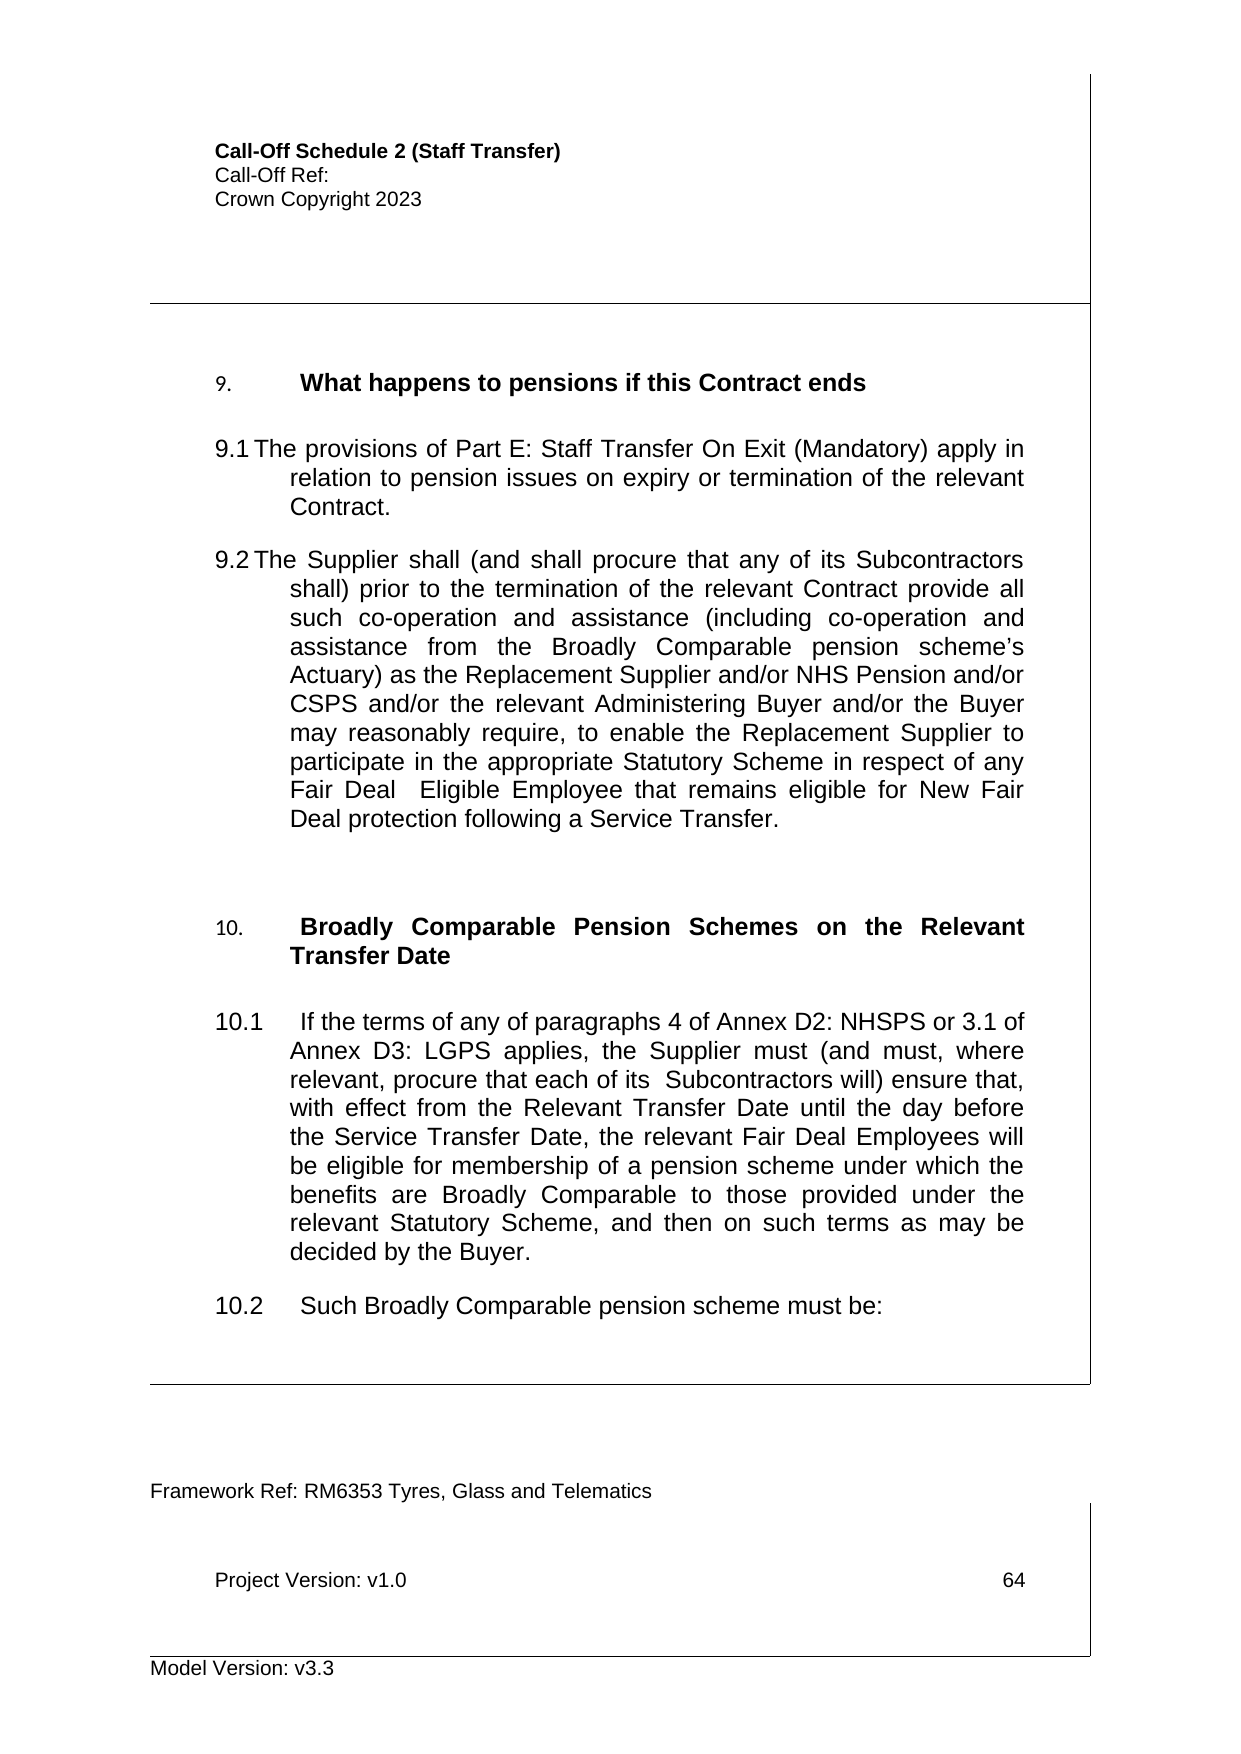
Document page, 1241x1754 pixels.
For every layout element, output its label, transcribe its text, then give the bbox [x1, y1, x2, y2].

list The Supplier shall (and shall procure that any of its Subcontractors shall) prior to the termination of the relevant Contract provide all such co-operation and assistance (including co-operation and assistance from the Broadly Comparable pension scheme’s Actuary) as the Replacement Supplier and/or NHS Pension and/or CSPS and/or the relevant Administering Buyer and/or the Buyer may reasonably require, to enable the Replacement Supplier to participate in the appropriate Statutory Scheme in respect of any Fair Deal Eligible Employee that remains eligible for New Fair Deal protection following a Service Transfer. [150, 481, 1090, 833]
list Broadly Comparable Pension Schemes on the Relevant Transfer Date [150, 847, 1090, 942]
list Such Broadly Comparable pension scheme must be: [150, 1226, 1090, 1384]
list What happens to pensions if this Contract ends [150, 303, 1090, 369]
list The provisions of Part E: Staff Transfer On Exit (Mandatory) apply in relation to pension issues on expiry or termination of the relevant Contract. [150, 369, 1090, 481]
list If the terms of any of paragraphs 4 of Annex D2: NHSPS or 3.1 of Annex D3: LGPS applies, the Supplier must (and must, where relevant, procure that each of its Subcontractors will) ensure that, with effect from the Relevant Transfer Date until the day before the Service Transfer Date, the relevant Fair Deal Employees will be eligible for membership of a pension scheme under which the benefits are Broadly Comparable to those provided under the relevant Statutory Scheme, and then on such terms as may be decided by the Buyer. [150, 942, 1090, 1226]
